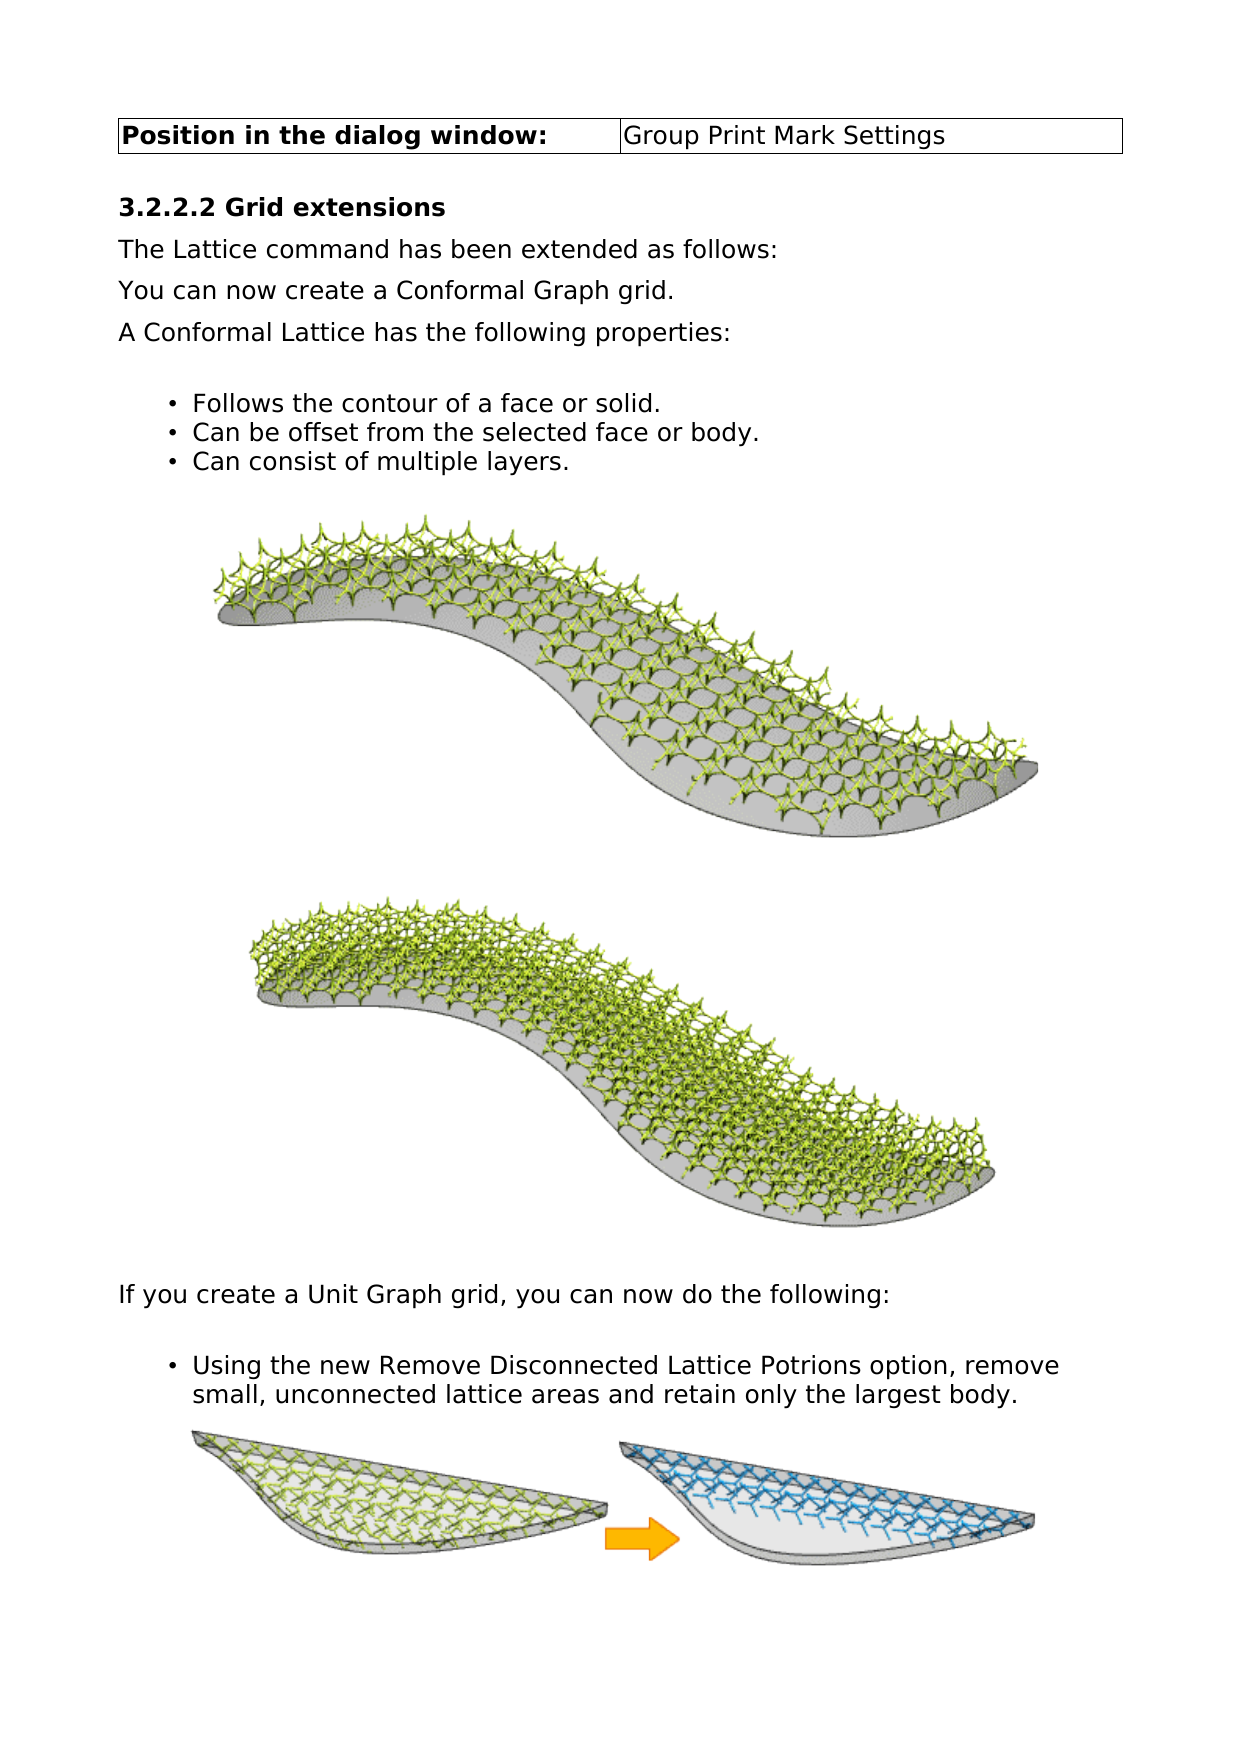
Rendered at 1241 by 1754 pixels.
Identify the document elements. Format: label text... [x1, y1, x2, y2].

subtitle 3.2.2.2 Grid extensions [118, 193, 1122, 222]
text If you create a Unit Graph grid, you can now do the following: [118, 1280, 1122, 1309]
table_cell Position in the dialog window: [119, 119, 620, 153]
text A Conformal Lattice has the following properties: [118, 318, 1122, 347]
table_cell Group Print Mark Settings [621, 119, 1122, 153]
picture [205, 893, 1035, 1239]
list Can consist of multiple layers. [177, 448, 1122, 477]
list Can be offset from the selected face or body. [177, 418, 1122, 448]
text You can now create a Conformal Graph grid. [118, 276, 1122, 306]
picture [202, 506, 1039, 852]
list Using the new Remove Disconnected Lattice Potrions option, remove small, unconnected lattice areas and retain only the largest body. [177, 1351, 1122, 1410]
text The Lattice command has been extended as follows: [118, 235, 1122, 264]
picture [178, 1409, 1062, 1602]
list Follows the contour of a face or solid. [177, 389, 1122, 418]
